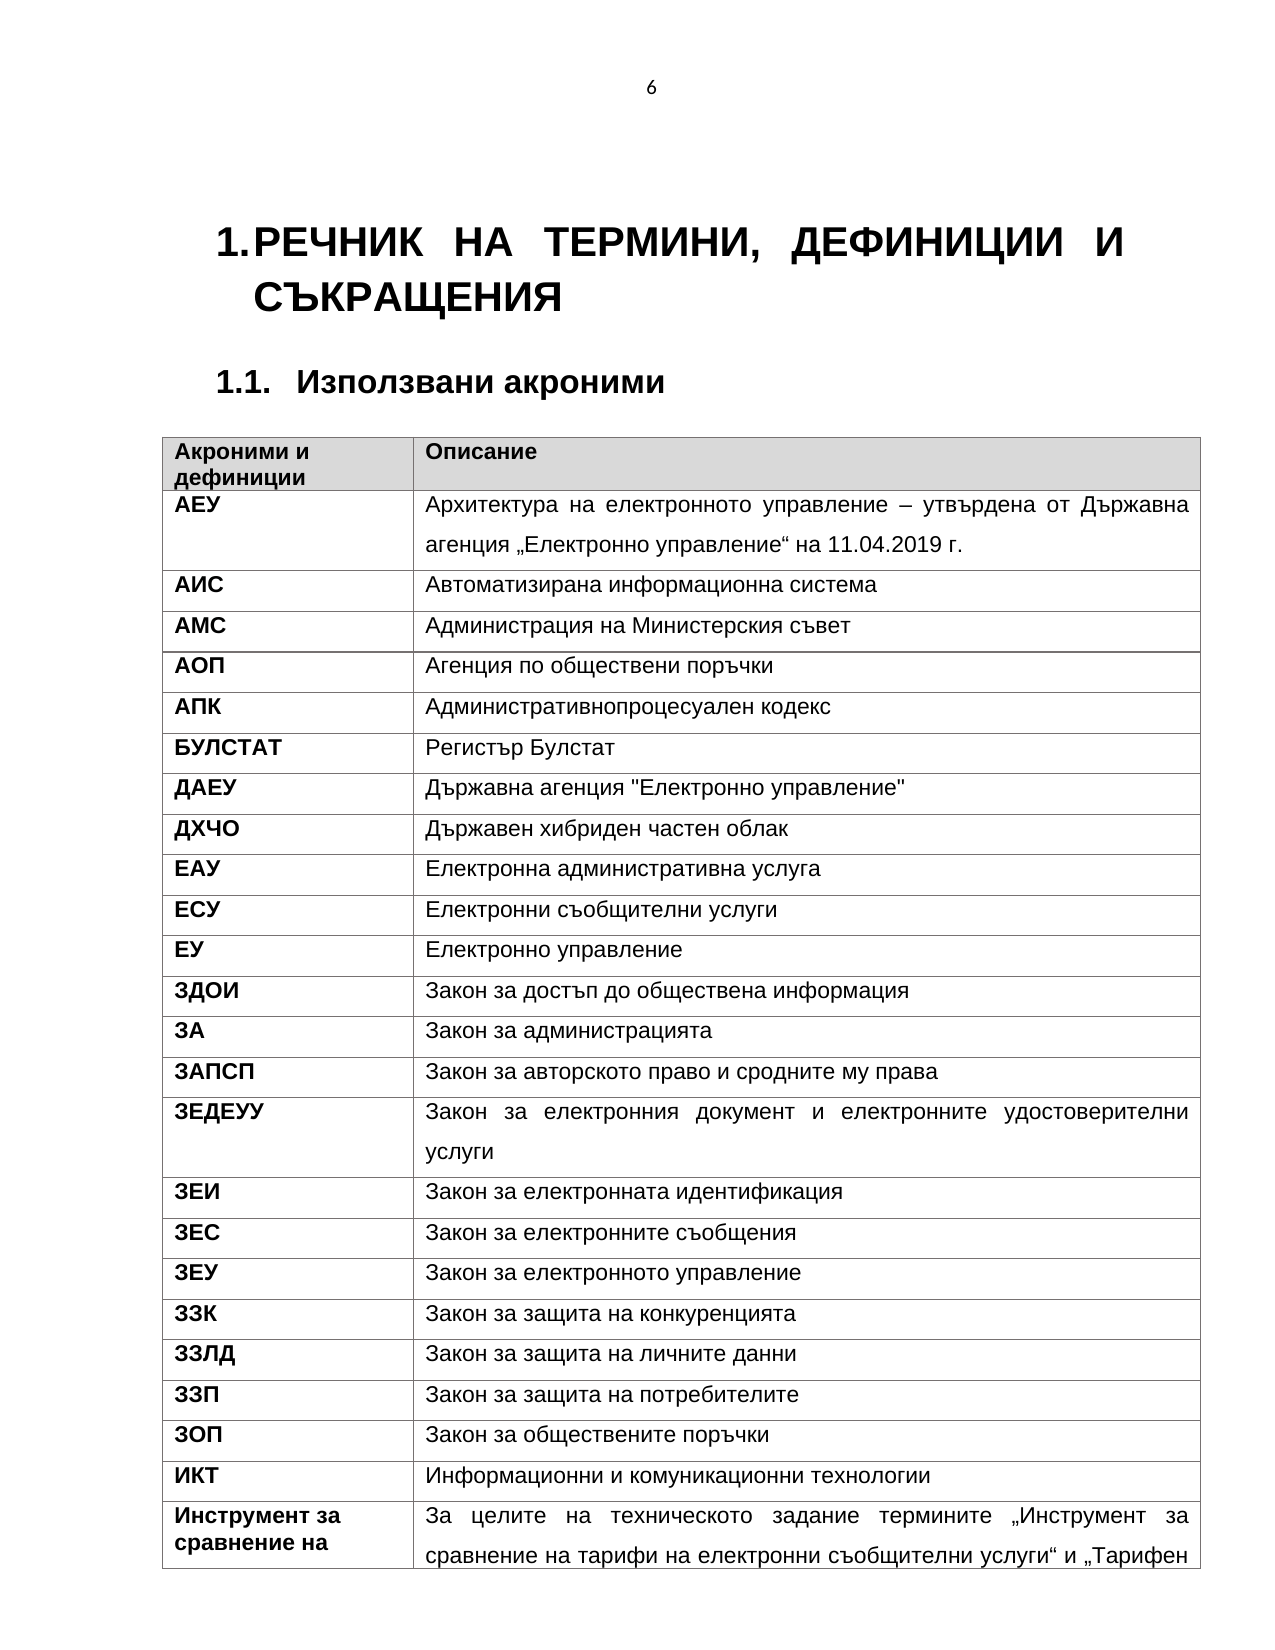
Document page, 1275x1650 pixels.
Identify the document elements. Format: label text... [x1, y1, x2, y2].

table_cell АЕУ [163, 491, 413, 570]
table_cell Закон за достъп до обществена информация [414, 977, 1200, 1016]
table_cell ЗЗП [163, 1381, 413, 1420]
table_cell Закон за електронното управление [414, 1259, 1200, 1299]
table_cell ЗОП [163, 1421, 413, 1461]
table_cell ЗАПСП [163, 1058, 413, 1097]
table_header Акроними и дефиниции [163, 438, 413, 490]
table_cell ДХЧО [163, 815, 413, 854]
table_cell Регистър Булстат [414, 734, 1200, 773]
table_cell Електронно управление [414, 936, 1200, 976]
table_cell ЕАУ [163, 855, 413, 894]
table_cell Автоматизирана информационна система [414, 571, 1200, 611]
table_cell Закон за защита на потребителите [414, 1381, 1200, 1420]
table_cell За целите на техническото задание термините „Инструмент за сравнение на тарифи на електронни съобщителни услуги“ и „Тарифен [414, 1502, 1200, 1568]
table_cell БУЛСТАТ [163, 734, 413, 773]
subtitle РЕЧНИК НА ТЕРМИНИ, ДЕФИНИЦИИ И СЪКРАЩЕНИЯ [216, 218, 1125, 321]
table_cell Закон за защита на личните данни [414, 1340, 1200, 1380]
table_cell ЗЕДЕУУ [163, 1098, 413, 1177]
table_cell Закон за електронния документ и електронните удостоверителни услуги [414, 1098, 1200, 1177]
table_cell Информационни и комуникационни технологии [414, 1462, 1200, 1501]
table_cell Закон за авторското право и сродните му права [414, 1058, 1200, 1097]
table_cell Електронни съобщителни услуги [414, 896, 1200, 935]
table_cell ЗЗК [163, 1300, 413, 1339]
table_cell ЗДОИ [163, 977, 413, 1016]
table_cell ИКТ [163, 1462, 413, 1501]
table_cell Държавна агенция "Електронно управление" [414, 774, 1200, 813]
table_cell ЕСУ [163, 896, 413, 935]
table_cell ЗЕИ [163, 1178, 413, 1218]
table_cell Агенция по обществени поръчки [414, 653, 1200, 692]
table_cell ЗЕС [163, 1219, 413, 1258]
table_cell АИС [163, 571, 413, 611]
table_cell Държавен хибриден частен облак [414, 815, 1200, 854]
table_cell Електронна административна услуга [414, 855, 1200, 894]
table_cell Закон за администрацията [414, 1017, 1200, 1057]
table_cell Администрация на Министерския съвет [414, 612, 1200, 651]
table_cell Закон за електронната идентификация [414, 1178, 1200, 1218]
table_cell Архитектура на електронното управление – утвърдена от Държавна агенция „Електронно управление“ на 11.04.2019 г. [414, 491, 1200, 570]
table_cell Закон за електронните съобщения [414, 1219, 1200, 1258]
table_cell Административнопроцесуален кодекс [414, 693, 1200, 732]
table_cell АМС [163, 612, 413, 651]
subtitle Използвани акроними [216, 362, 1125, 401]
table_cell ЗА [163, 1017, 413, 1057]
table_cell ЗЕУ [163, 1259, 413, 1299]
table_cell Инструмент за сравнение на [163, 1502, 413, 1568]
table_cell ДАЕУ [163, 774, 413, 813]
table_cell Закон за защита на конкуренцията [414, 1300, 1200, 1339]
table_cell ЗЗЛД [163, 1340, 413, 1380]
table_cell ЕУ [163, 936, 413, 976]
table_cell АОП [163, 653, 413, 692]
table_cell Закон за обществените поръчки [414, 1421, 1200, 1461]
table_header Описание [414, 438, 1200, 490]
table_cell АПК [163, 693, 413, 732]
